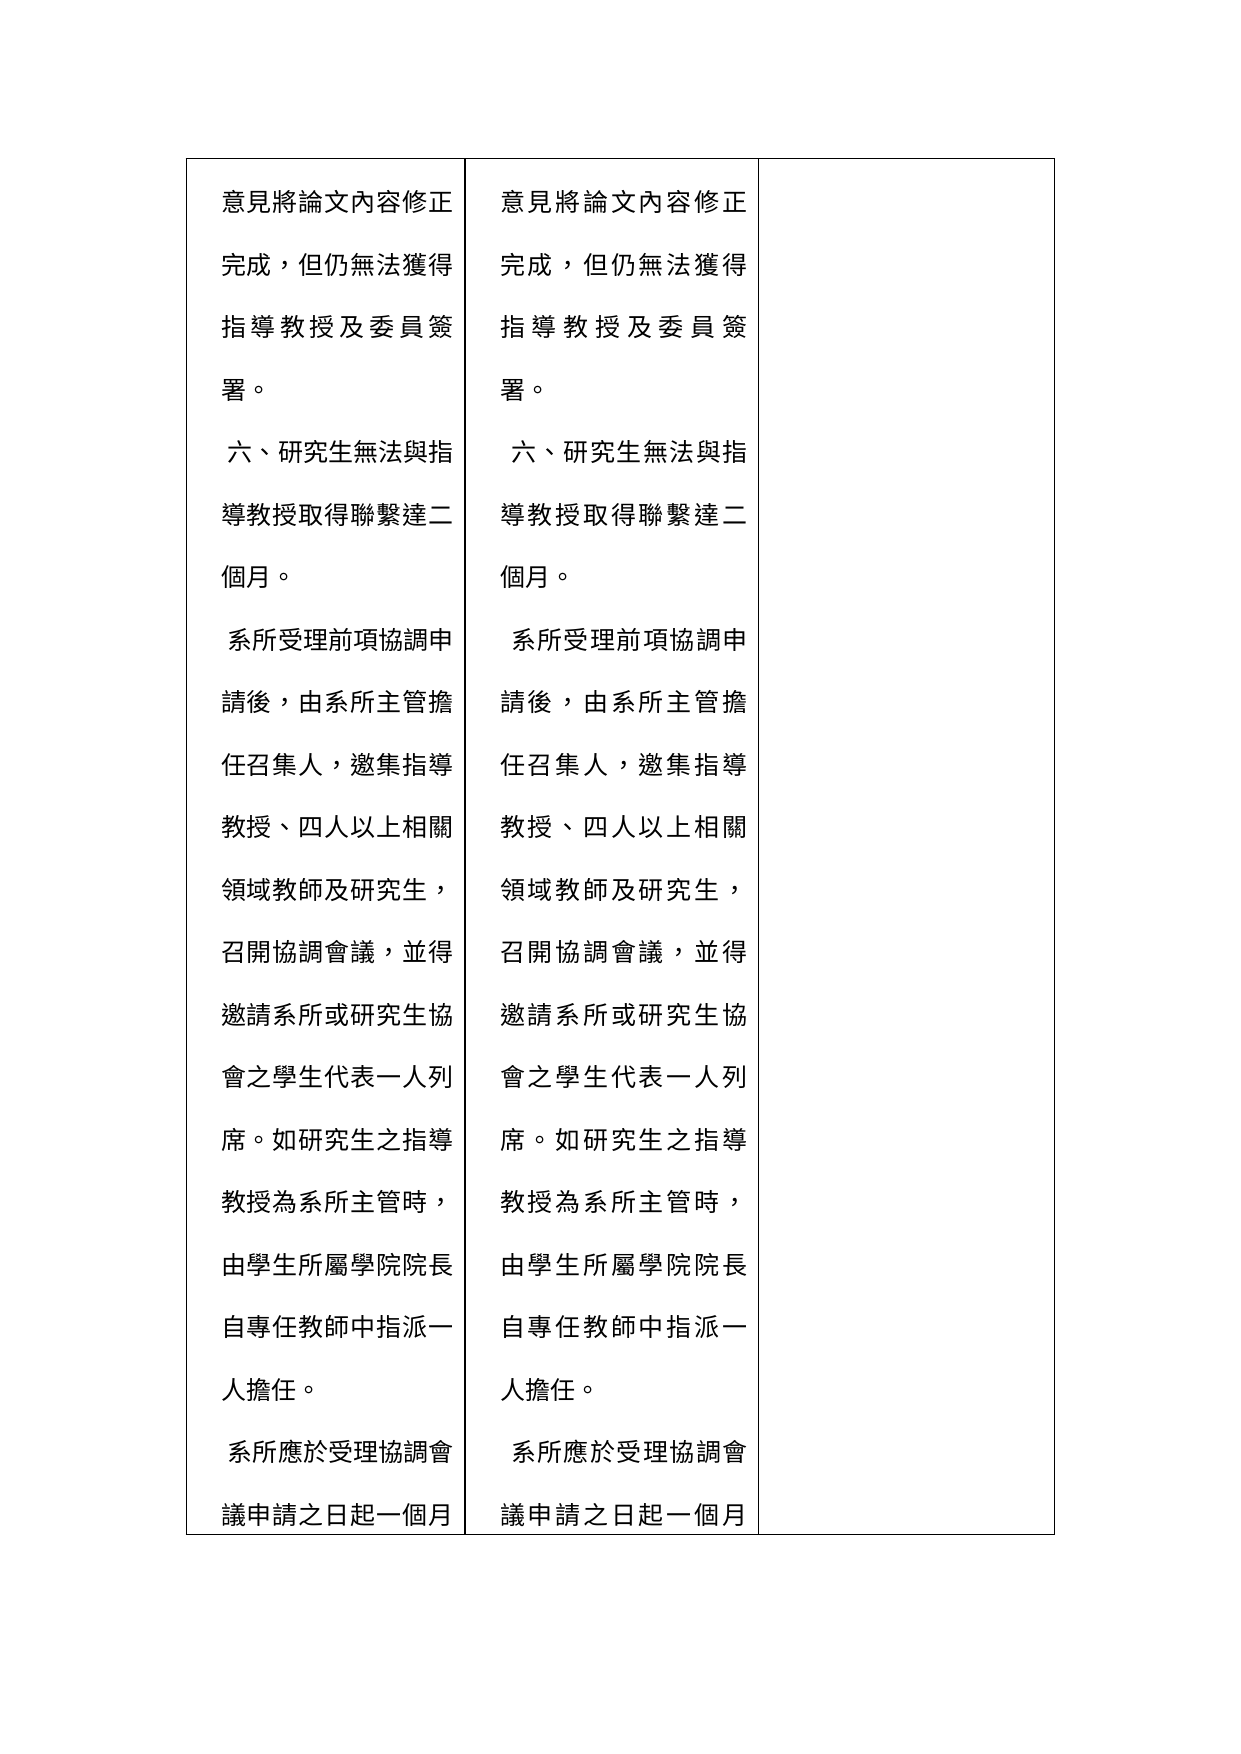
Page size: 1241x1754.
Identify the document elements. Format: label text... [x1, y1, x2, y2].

table_cell [759, 159, 1054, 1534]
table_cell 意見將論文內容修正完成，但仍無法獲得指導教授及委員簽署。 六、研究生無法與指導教授取得聯繫達二個月。 系所受理前項協調申請後，由系所主管擔任召集人，邀集指導教授、四人以上相關領域教師及研究生，召開協調會議，並得邀請系所或研究生協會之學生代表一人列席。如研究生之指導教授為系所主管時，由學生所屬學院院長自專任教師中指派一人擔任。 系所應於受理協調會議申請之日起一個月 [187, 159, 464, 1534]
table_cell 意見將論文內容修正完成，但仍無法獲得指導教授及委員簽署。 六、研究生無法與指導教授取得聯繫達二個月。 系所受理前項協調申請後，由系所主管擔任召集人，邀集指導教授、四人以上相關領域教師及研究生，召開協調會議，並得邀請系所或研究生協會之學生代表一人列席。如研究生之指導教授為系所主管時，由學生所屬學院院長自專任教師中指派一人擔任。 系所應於受理協調會議申請之日起一個月 [466, 159, 758, 1534]
